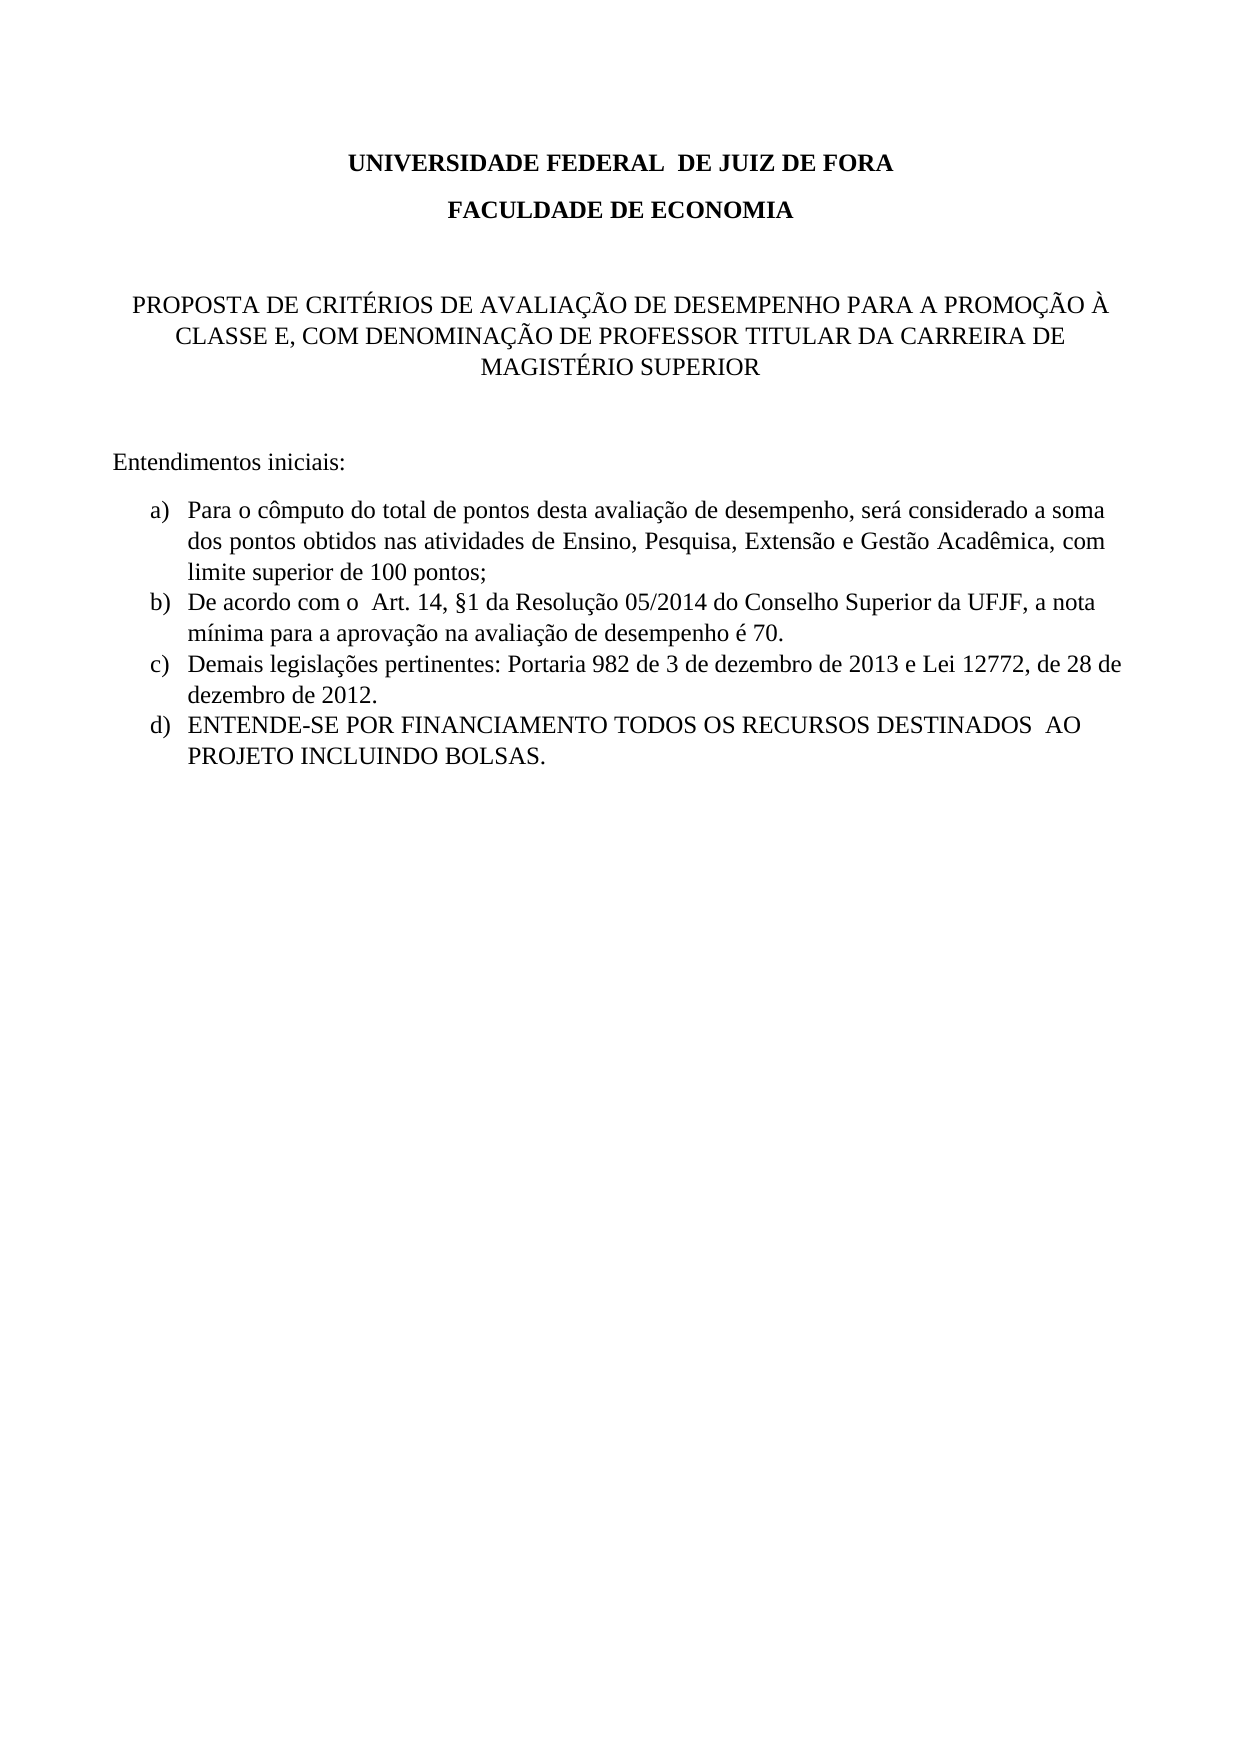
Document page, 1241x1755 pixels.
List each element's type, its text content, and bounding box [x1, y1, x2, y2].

text PROPOSTA DE CRITÉRIOS DE AVALIAÇÃO DE DESEMPENHO PARA A PROMOÇÃO À CLASSE E, COM DENOMINAÇÃO DE PROFESSOR TITULAR DA CARREIRA DE MAGISTÉRIO SUPERIOR [130, 290, 1111, 381]
list De acordo com o Art. 14, §1 da Resolução 05/2014 do Conselho Superior da UFJF, a nota mínima para a aprovação na avaliação de desempenho é 70. [150, 587, 1104, 647]
list ENTENDE-SE POR FINANCIAMENTO TODOS OS RECURSOS DESTINADOS AO PROJETO INCLUINDO BOLSAS. [150, 711, 1085, 770]
text Entendimentos iniciais: [112, 447, 1136, 476]
text UNIVERSIDADE FEDERAL DE JUIZ DE FORA FACULDADE DE ECONOMIA [347, 148, 894, 224]
list Demais legislações pertinentes: Portaria 982 de 3 de dezembro de 2013 e Lei 12772, de 28 de dezembro de 2012. [150, 649, 1124, 708]
list Para o cômputo do total de pontos desta avaliação de desempenho, será considerado a soma dos pontos obtidos nas atividades de Ensino, Pesquisa, Extensão e Gestão Acadêmica, com limite superior de 100 pontos; [150, 495, 1105, 586]
